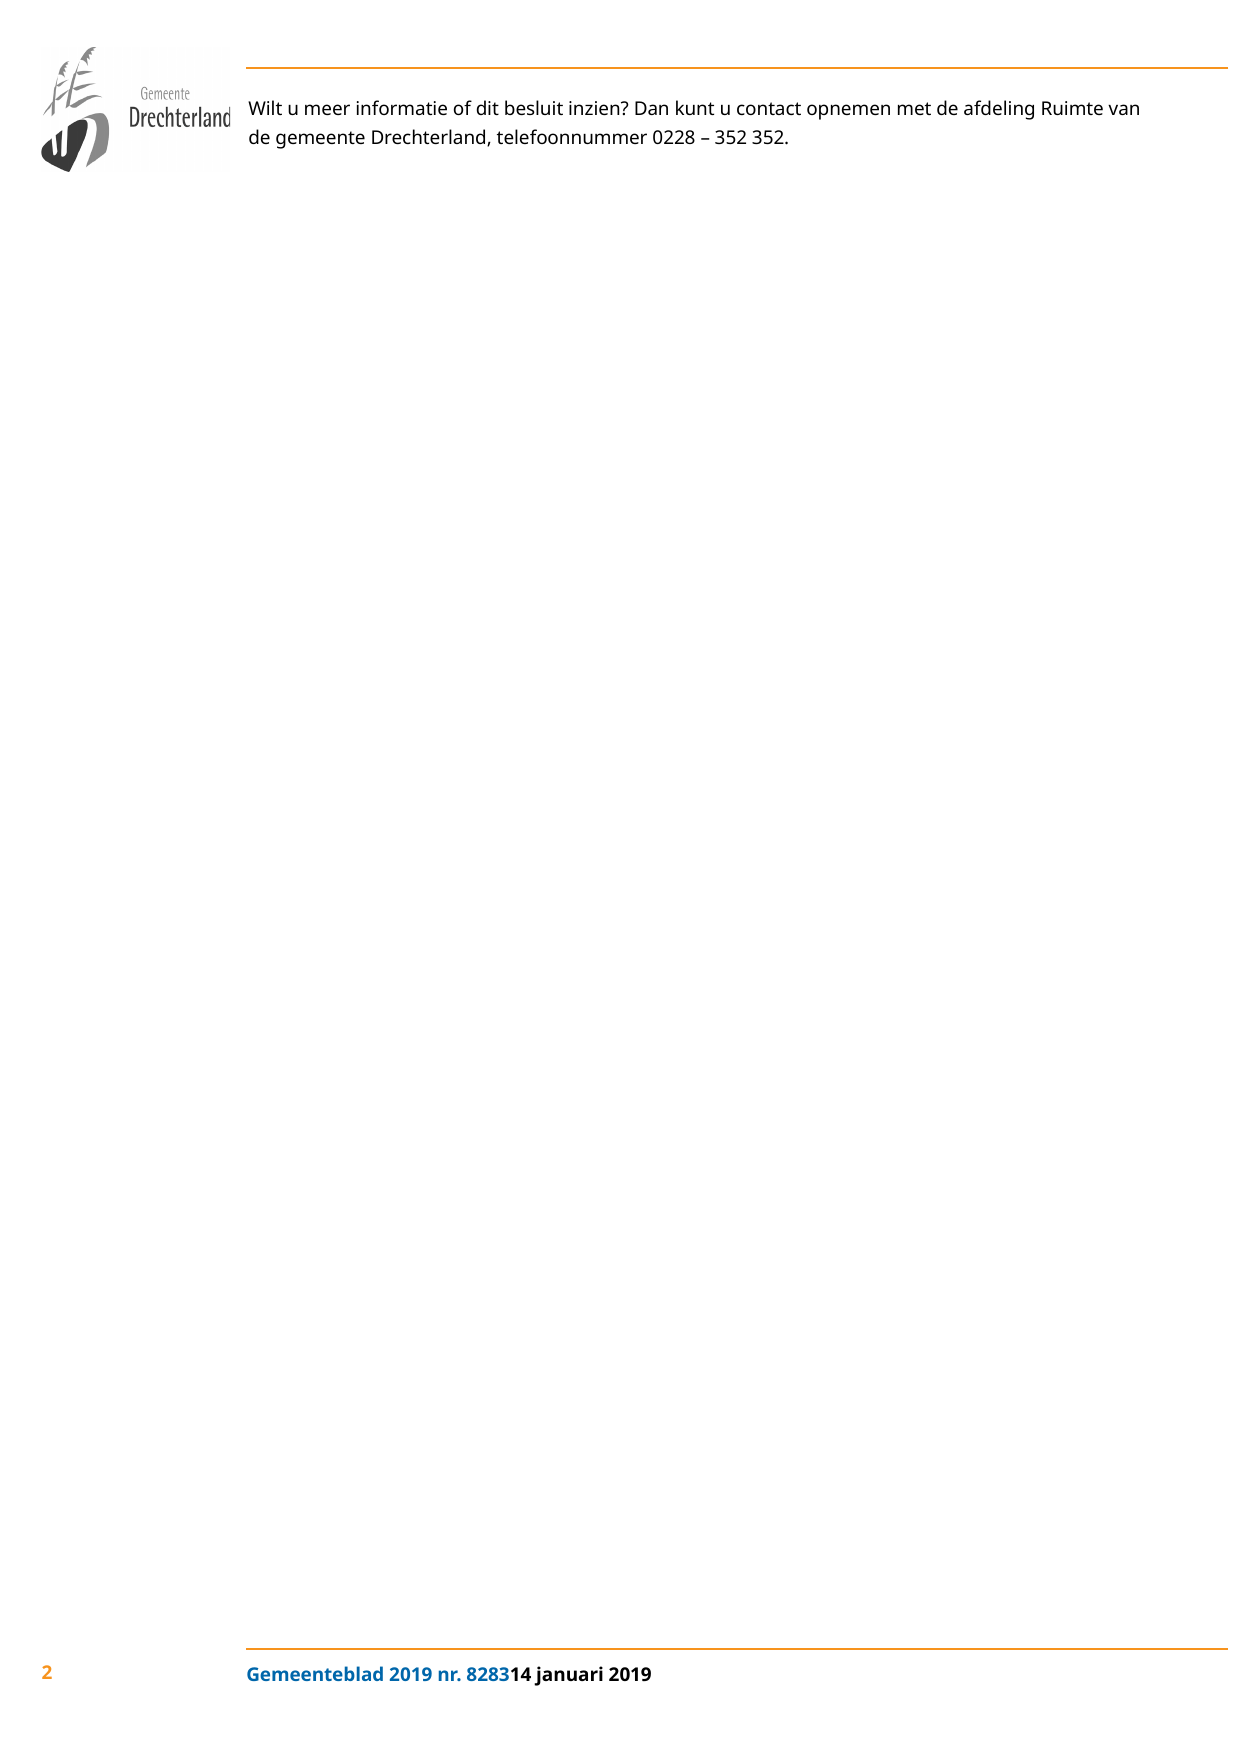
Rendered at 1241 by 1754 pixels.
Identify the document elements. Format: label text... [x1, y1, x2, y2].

text Wilt u meer informatie of dit besluit inzien? Dan kunt u contact opnemen met de afdeling Ruimte van de gemeente Drechterland, telefoonnummer 0228 – 352 352. [248, 95, 1152, 150]
picture [41, 47, 231, 172]
